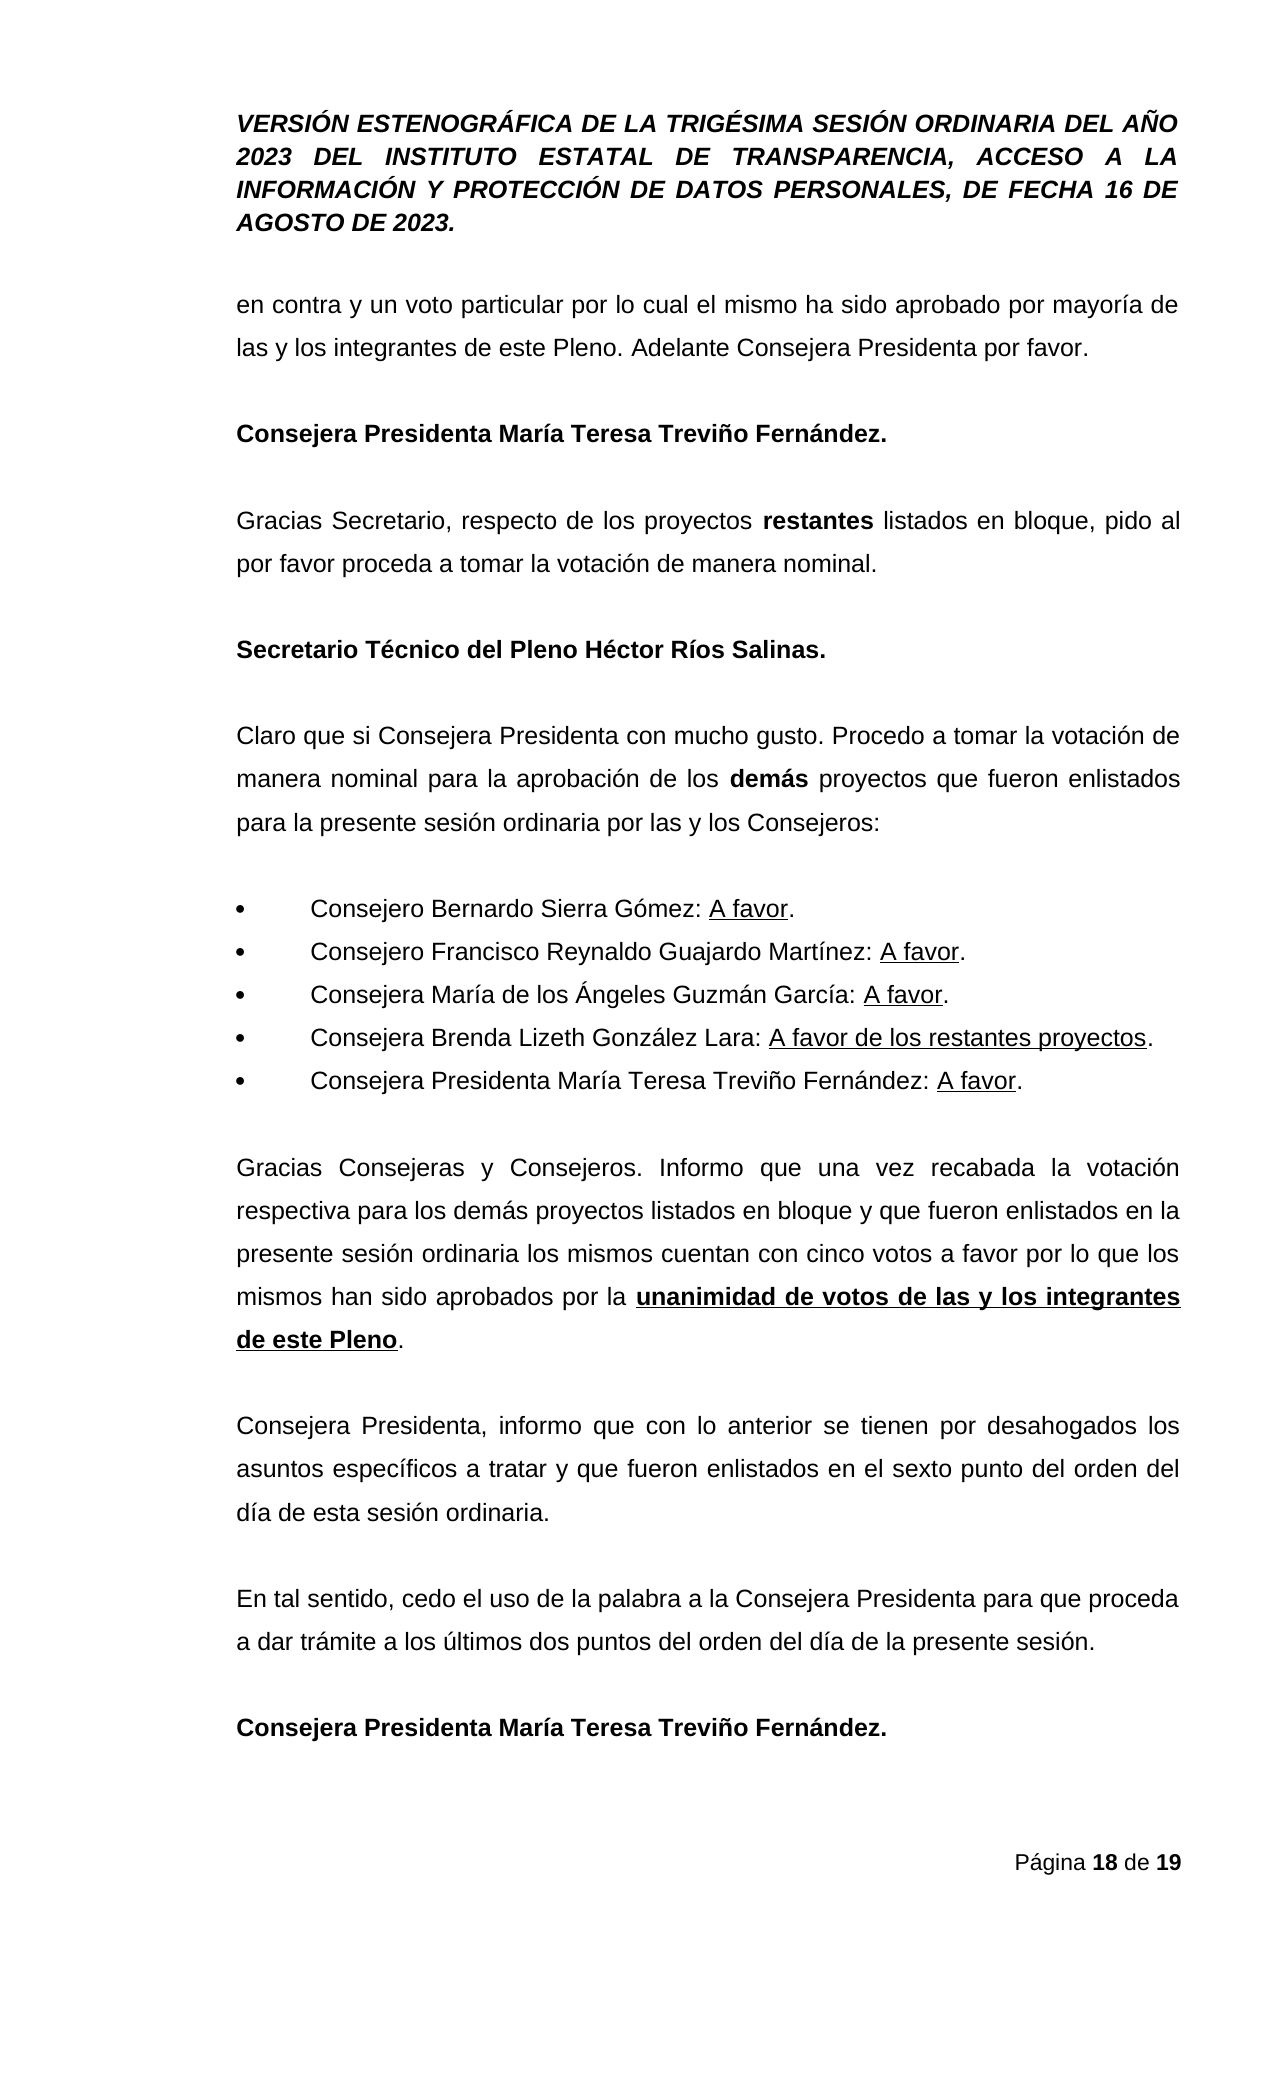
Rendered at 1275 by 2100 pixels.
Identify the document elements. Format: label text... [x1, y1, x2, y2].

list Consejera Brenda Lizeth González Lara: A favor de los restantes proyectos. [236, 1023, 1181, 1052]
text Claro que si Consejera Presidenta con mucho gusto. Procedo a tomar la votación de manera nominal para la aprobación de los demás proyectos que fueron enlistados para la presente sesión ordinaria por las y los Consejeros: [236, 721, 1181, 836]
text Gracias Secretario, respecto de los proyectos restantes listados en bloque, pido al por favor proceda a tomar la votación de manera nominal. [236, 506, 1181, 578]
list Consejero Francisco Reynaldo Guajardo Martínez: A favor. [236, 937, 1181, 966]
text En tal sentido, cedo el uso de la palabra a la Consejera Presidenta para que proceda a dar trámite a los últimos dos puntos del orden del día de la presente sesión. [236, 1584, 1181, 1656]
text Secretario Técnico del Pleno Héctor Ríos Salinas. [236, 635, 1181, 664]
list Consejera Presidenta María Teresa Treviño Fernández: A favor. [236, 1066, 1181, 1095]
text Consejera Presidenta María Teresa Treviño Fernández. [236, 419, 1181, 448]
list Consejera María de los Ángeles Guzmán García: A favor. [236, 980, 1181, 1009]
list Consejero Bernardo Sierra Gómez: A favor. [236, 894, 1181, 923]
text Consejera Presidenta María Teresa Treviño Fernández. [236, 1713, 1181, 1742]
text Gracias Consejeras y Consejeros. Informo que una vez recabada la votación respectiva para los demás proyectos listados en bloque y que fueron enlistados en la presente sesión ordinaria los mismos cuentan con cinco votos a favor por lo que los mismos han sido aprobados por la unanimidad de votos de las y los integrantes de este Pleno. [236, 1153, 1181, 1354]
text Consejera Presidenta, informo que con lo anterior se tienen por desahogados los asuntos específicos a tratar y que fueron enlistados en el sexto punto del orden del día de esta sesión ordinaria. [236, 1411, 1181, 1526]
text en contra y un voto particular por lo cual el mismo ha sido aprobado por mayoría de las y los integrantes de este Pleno. Adelante Consejera Presidenta por favor. [236, 290, 1181, 362]
